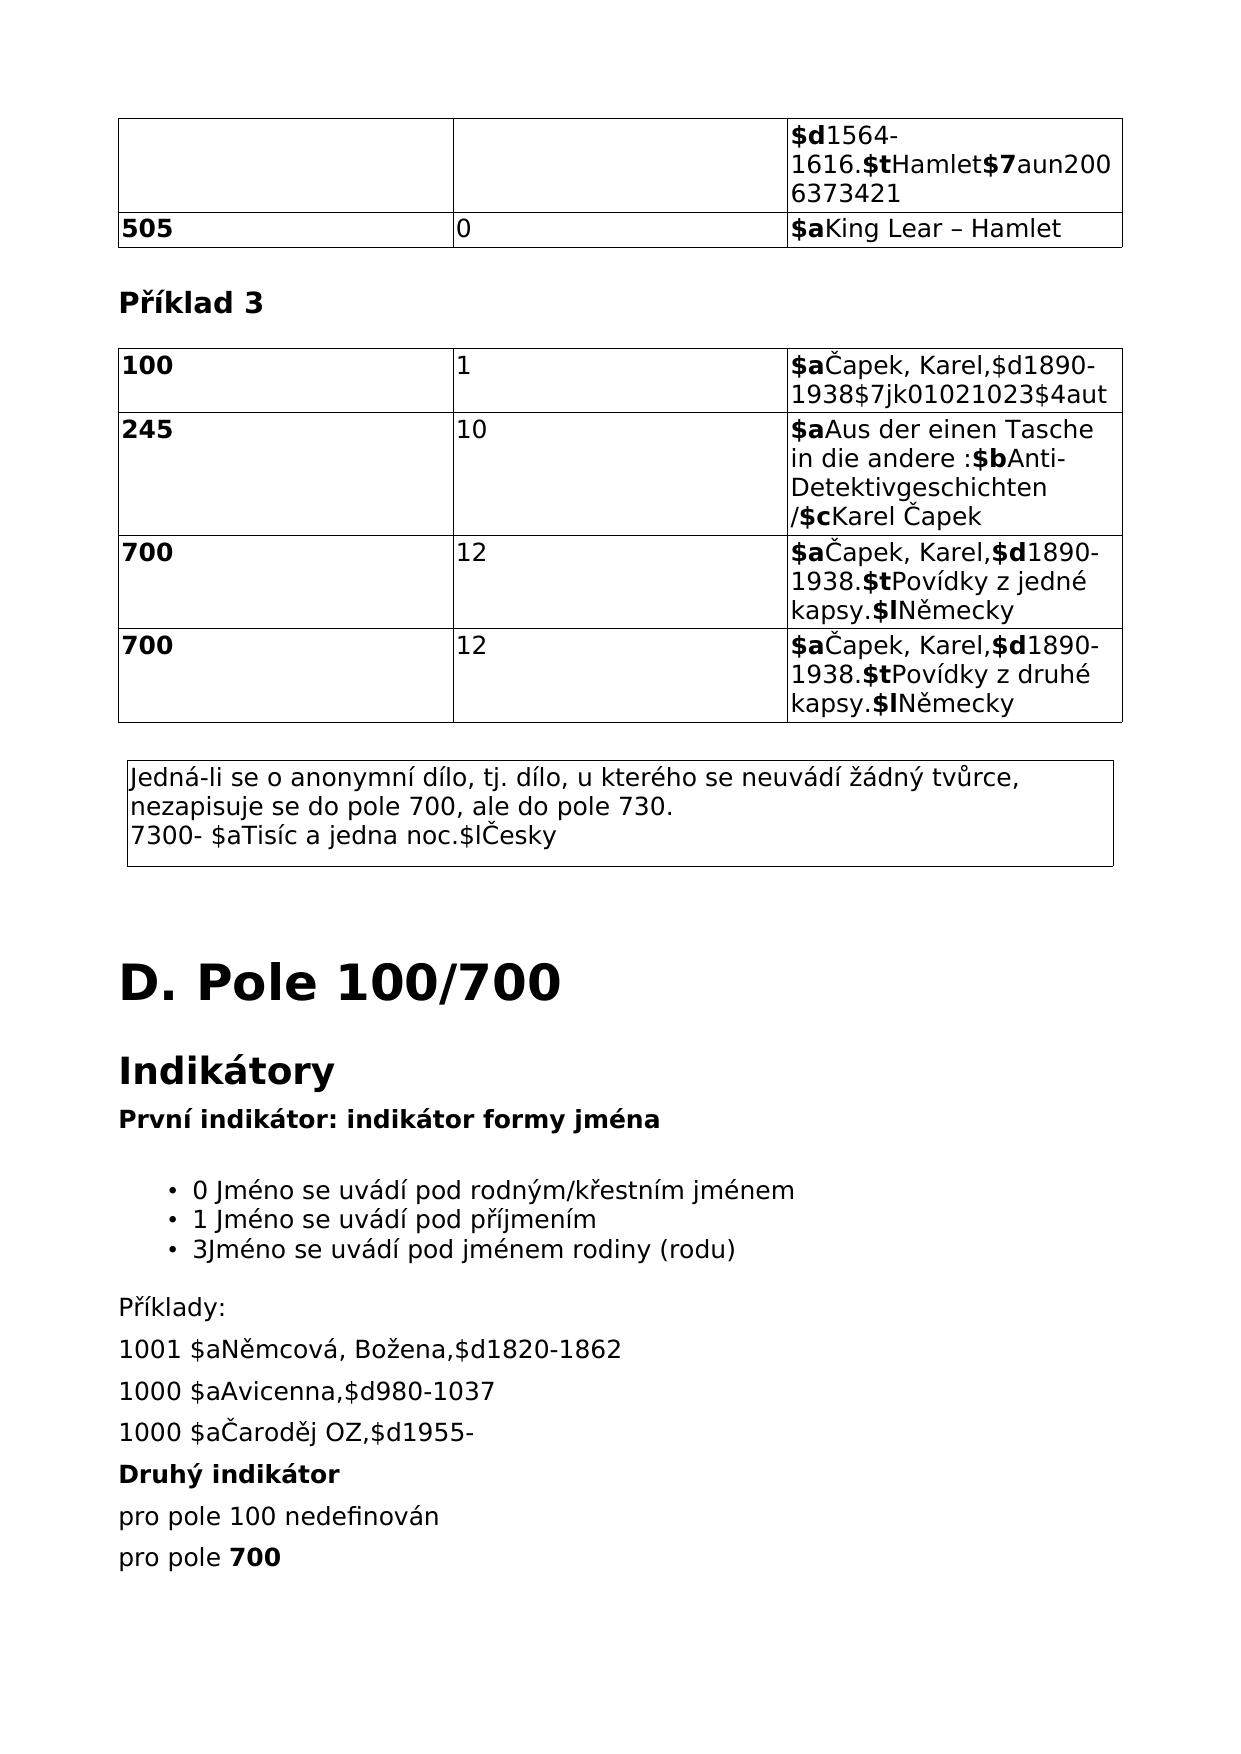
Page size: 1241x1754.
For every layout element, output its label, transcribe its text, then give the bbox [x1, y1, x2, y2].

text Příklady: [118, 1293, 1122, 1323]
table_cell [119, 119, 453, 212]
table_header Jedná-li se o anonymní dílo, tj. dílo, u kterého se neuvádí žádný tvůrce, nezapisuje se do pole 700, ale do pole 730. 7300- $aTisíc a jedna noc.$lČesky [128, 761, 1113, 866]
table_header 100 [119, 349, 453, 412]
table_cell 0 [454, 213, 787, 247]
text 1000 $aAvicenna,$d980-1037 [118, 1377, 1122, 1406]
text První indikátor: indikátor formy jména [118, 1105, 1122, 1134]
table_cell 700 [119, 536, 453, 628]
subtitle Příklad 3 [118, 287, 1122, 321]
list 1 Jméno se uvádí pod příjmením [177, 1206, 1122, 1235]
table_cell $aČapek, Karel,$d1890-1938.$tPovídky z druhé kapsy.$lNěmecky [788, 629, 1122, 722]
table_cell $aČapek, Karel,$d1890-1938.$tPovídky z jedné kapsy.$lNěmecky [788, 536, 1122, 628]
text pro pole 100 nedefinován [118, 1502, 1122, 1531]
table_cell [454, 119, 787, 212]
text pro pole 700 [118, 1543, 1122, 1573]
text Druhý indikátor [118, 1460, 1122, 1489]
table_cell 700 [119, 629, 453, 722]
list 3Jméno se uvádí pod jménem rodiny (rodu) [177, 1235, 1122, 1264]
table_cell 12 [454, 536, 787, 628]
subtitle D. Pole 100/700 [118, 953, 1122, 1012]
table_cell 505 [119, 213, 453, 247]
table_cell 12 [454, 629, 787, 722]
list 0 Jméno se uvádí pod rodným/křestním jménem [177, 1177, 1122, 1206]
text 1000 $aČaroděj OZ,$d1955- [118, 1418, 1122, 1448]
subtitle Indikátory [118, 1049, 1122, 1093]
table_cell 245 [119, 413, 453, 535]
table_header 1 [454, 349, 787, 412]
table_cell $d1564-1616.$tHamlet$7aun2006373421 [788, 119, 1122, 212]
table_cell 10 [454, 413, 787, 535]
table_header $aČapek, Karel,$d1890-1938$7jk01021023$4aut [788, 349, 1122, 412]
table_cell $aAus der einen Tasche in die andere :$bAnti-Detektivgeschichten /$cKarel Čapek [788, 413, 1122, 535]
text 1001 $aNěmcová, Božena,$d1820-1862 [118, 1335, 1122, 1364]
table_cell $aKing Lear – Hamlet [788, 213, 1122, 247]
